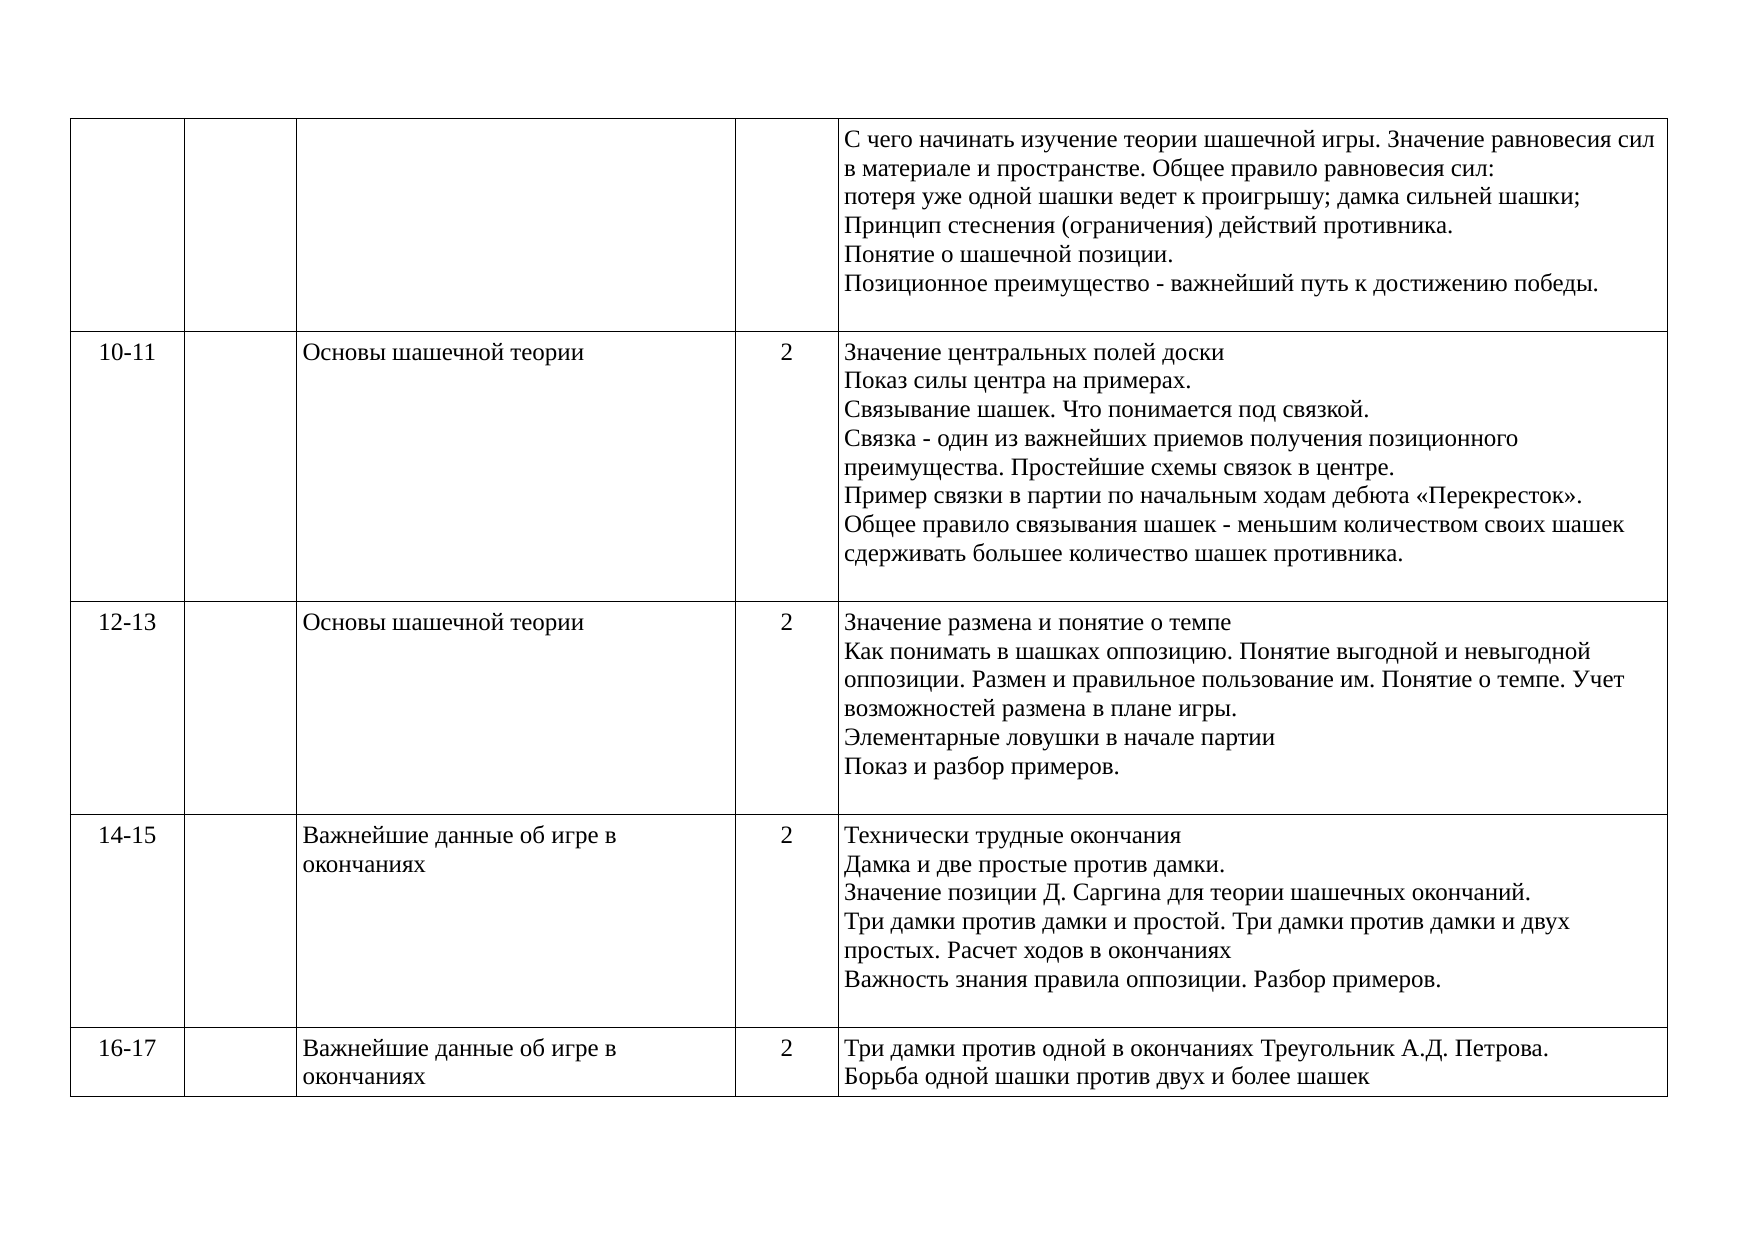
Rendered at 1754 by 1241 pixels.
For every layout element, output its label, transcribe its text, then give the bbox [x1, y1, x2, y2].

table_cell Три дамки против одной в окончаниях Треугольник А.Д. Петрова. Борьба одной шашки против двух и более шашек [839, 1028, 1667, 1096]
table_cell 2 [736, 1028, 838, 1096]
table_cell 14-15 [71, 815, 184, 1027]
table_cell Значение размена и понятие о темпе Как понимать в шашках оппозицию. Понятие выгодной и невыгодной оппозиции. Размен и правильное пользование им. Понятие о темпе. Учет возможностей размена в плане игры. Элементарные ловушки в начале партии Показ и разбор примеров. [839, 602, 1667, 814]
table_cell 10-11 [71, 332, 184, 601]
table_cell Основы шашечной теории [297, 602, 735, 814]
table_cell 2 [736, 815, 838, 1027]
table_cell 2 [736, 332, 838, 601]
table_cell 16-17 [71, 1028, 184, 1096]
table_cell [297, 119, 735, 331]
table_cell Технически трудные окончания Дамка и две простые против дамки. Значение позиции Д. Саргина для теории шашечных окончаний. Три дамки против дамки и простой. Три дамки против дамки и двух простых. Расчет ходов в окончаниях Важность знания правила оппозиции. Разбор примеров. [839, 815, 1667, 1027]
table_cell [185, 815, 296, 1027]
table_cell Основы шашечной теории [297, 332, 735, 601]
table_cell Важнейшие данные об игре в окончаниях [297, 1028, 735, 1096]
table_cell Значение центральных полей доски Показ силы центра на примерах. Связывание шашек. Что понимается под связкой. Связка - один из важнейших приемов получения позиционного преимущества. Простейшие схемы связок в центре. Пример связки в партии по начальным ходам дебюта «Перекресток». Общее правило связывания шашек - меньшим количеством своих шашек сдерживать большее количество шашек противника. [839, 332, 1667, 601]
table_cell Важнейшие данные об игре в окончаниях [297, 815, 735, 1027]
table_cell [736, 119, 838, 331]
table_cell [185, 119, 296, 331]
table_cell [185, 602, 296, 814]
table_cell [185, 1028, 296, 1096]
table_cell 12-13 [71, 602, 184, 814]
table_cell [185, 332, 296, 601]
table_cell С чего начинать изучение теории шашечной игры. Значение равновесия сил в материале и пространстве. Общее правило равновесия сил: потеря уже одной шашки ведет к проигрышу; дамка сильней шашки; Принцип стеснения (ограничения) действий противника. Понятие о шашечной позиции. Позиционное преимущество - важнейший путь к достижению победы. [839, 119, 1667, 331]
table_cell [71, 119, 184, 331]
table_cell 2 [736, 602, 838, 814]
